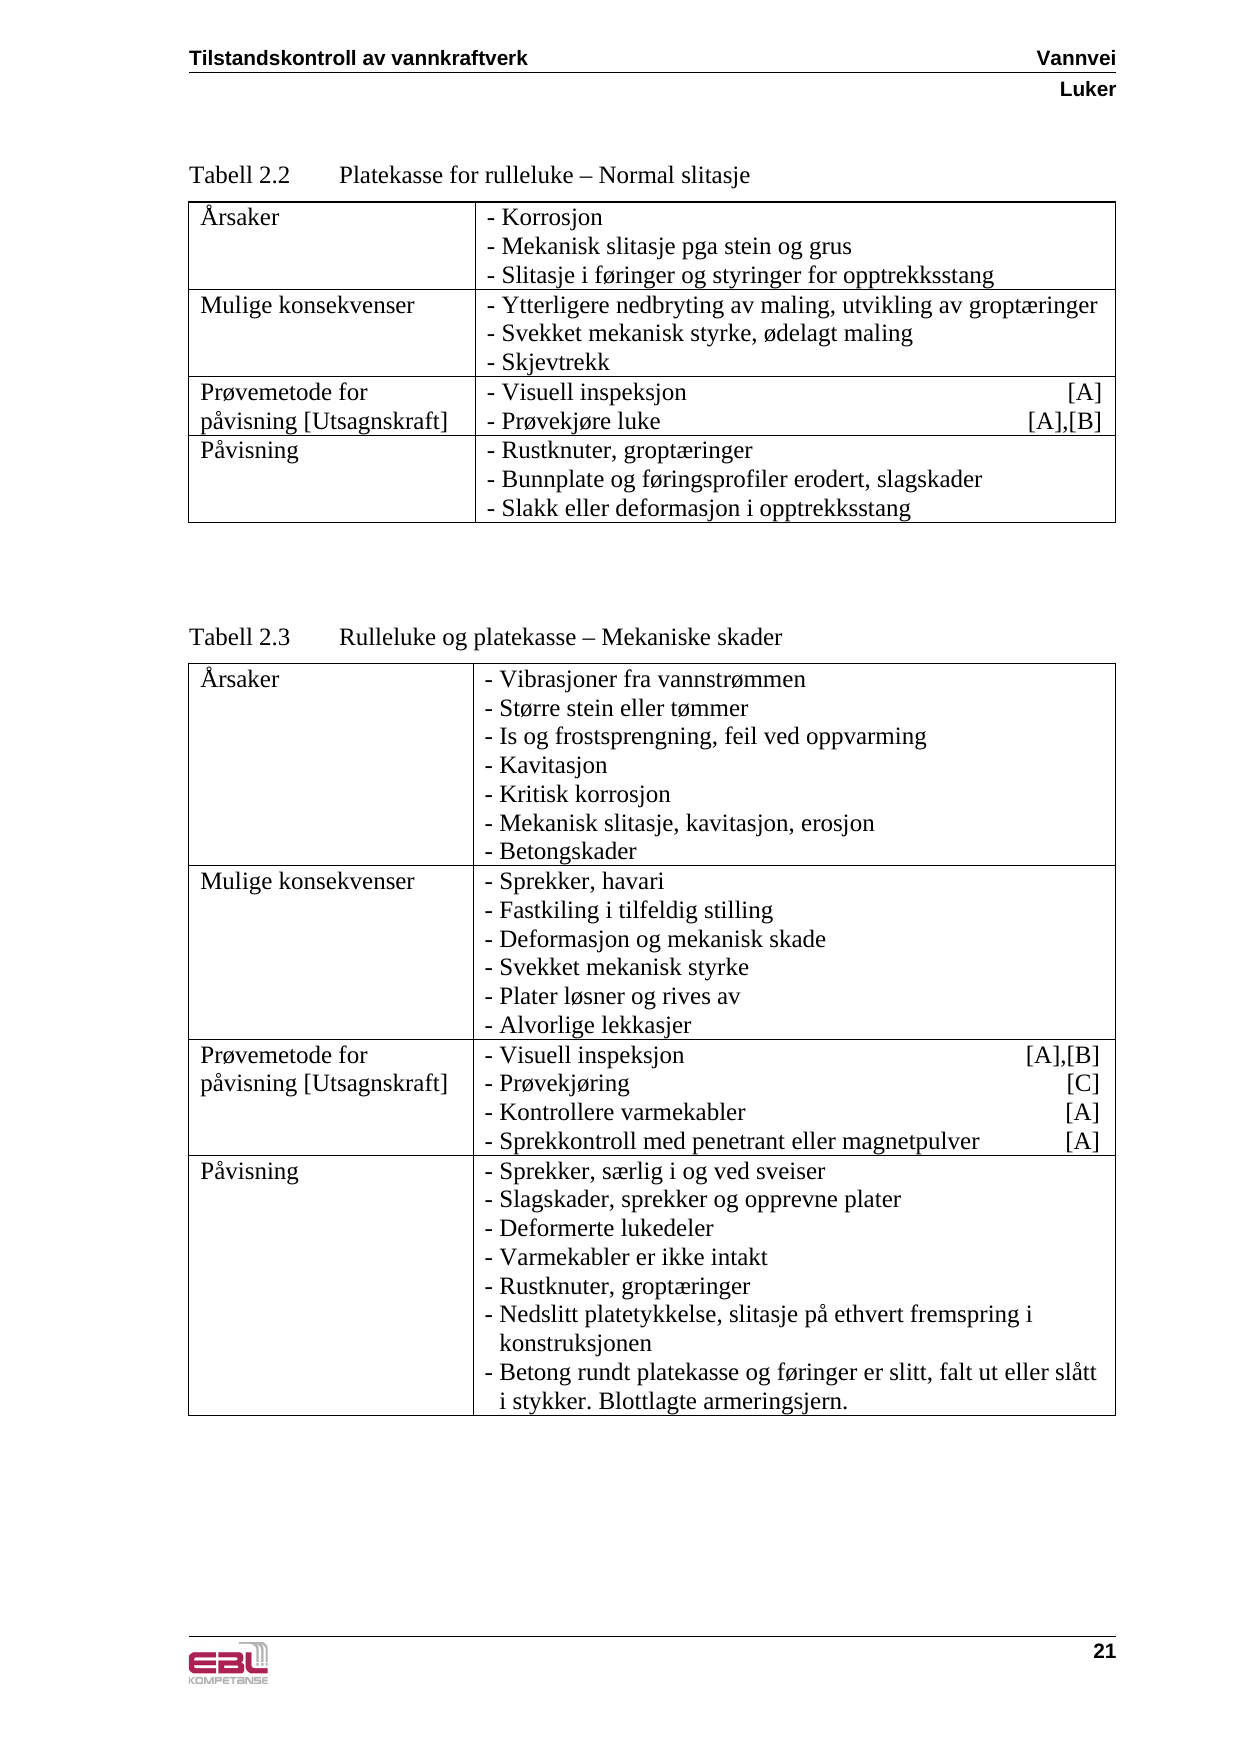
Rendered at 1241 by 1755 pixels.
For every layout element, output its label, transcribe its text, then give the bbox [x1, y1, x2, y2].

table_cell Mulige konsekvenser [189, 866, 473, 1039]
table_cell Prøvemetode for påvisning [Utsagnskraft] [189, 377, 475, 434]
table_cell Påvisning [189, 1156, 473, 1414]
table_header Årsaker [189, 203, 475, 289]
table_cell Påvisning [189, 436, 475, 522]
table_cell Visuell inspeksjon [A] Prøvekjøre luke [A],[B] [476, 377, 1115, 434]
table_header Vibrasjoner fra vannstrømmen Større stein eller tømmer Is og frostsprengning, feil ved oppvarming Kavitasjon Kritisk korrosjon Mekanisk slitasje, kavitasjon, erosjon Betongskader [474, 664, 1115, 865]
text Tabell 2.2 Platekasse for rulleluke – Normal slitasje [189, 160, 1116, 189]
table_cell Sprekker, havari Fastkiling i tilfeldig stilling Deformasjon og mekanisk skade Svekket mekanisk styrke Plater løsner og rives av Alvorlige lekkasjer [474, 866, 1115, 1039]
table_header Korrosjon Mekanisk slitasje pga stein og grus Slitasje i føringer og styringer for opptrekksstang [476, 203, 1115, 289]
table_cell Rustknuter, groptæringer Bunnplate og føringsprofiler erodert, slagskader Slakk eller deformasjon i opptrekksstang [476, 436, 1115, 522]
table_cell Mulige konsekvenser [189, 290, 475, 376]
table_cell Visuell inspeksjon [A],[B] Prøvekjøring [C] Kontrollere varmekabler [A] Sprekkontroll med penetrant eller magnetpulver [A] [474, 1040, 1115, 1155]
table_cell Ytterligere nedbryting av maling, utvikling av groptæringer Svekket mekanisk styrke, ødelagt maling Skjevtrekk [476, 290, 1115, 376]
text Tabell 2.3 Rulleluke og platekasse – Mekaniske skader [189, 622, 1116, 650]
table_cell Sprekker, særlig i og ved sveiser Slagskader, sprekker og opprevne plater Deformerte lukedeler Varmekabler er ikke intakt Rustknuter, groptæringer Nedslitt platetykkelse, slitasje på ethvert fremspring i konstruksjonen Betong rundt platekasse og føringer er slitt, falt ut eller slått i stykker. Blottlagte armeringsjern. [474, 1156, 1115, 1414]
table_header Årsaker [189, 664, 473, 865]
table_cell Prøvemetode for påvisning [Utsagnskraft] [189, 1040, 473, 1155]
